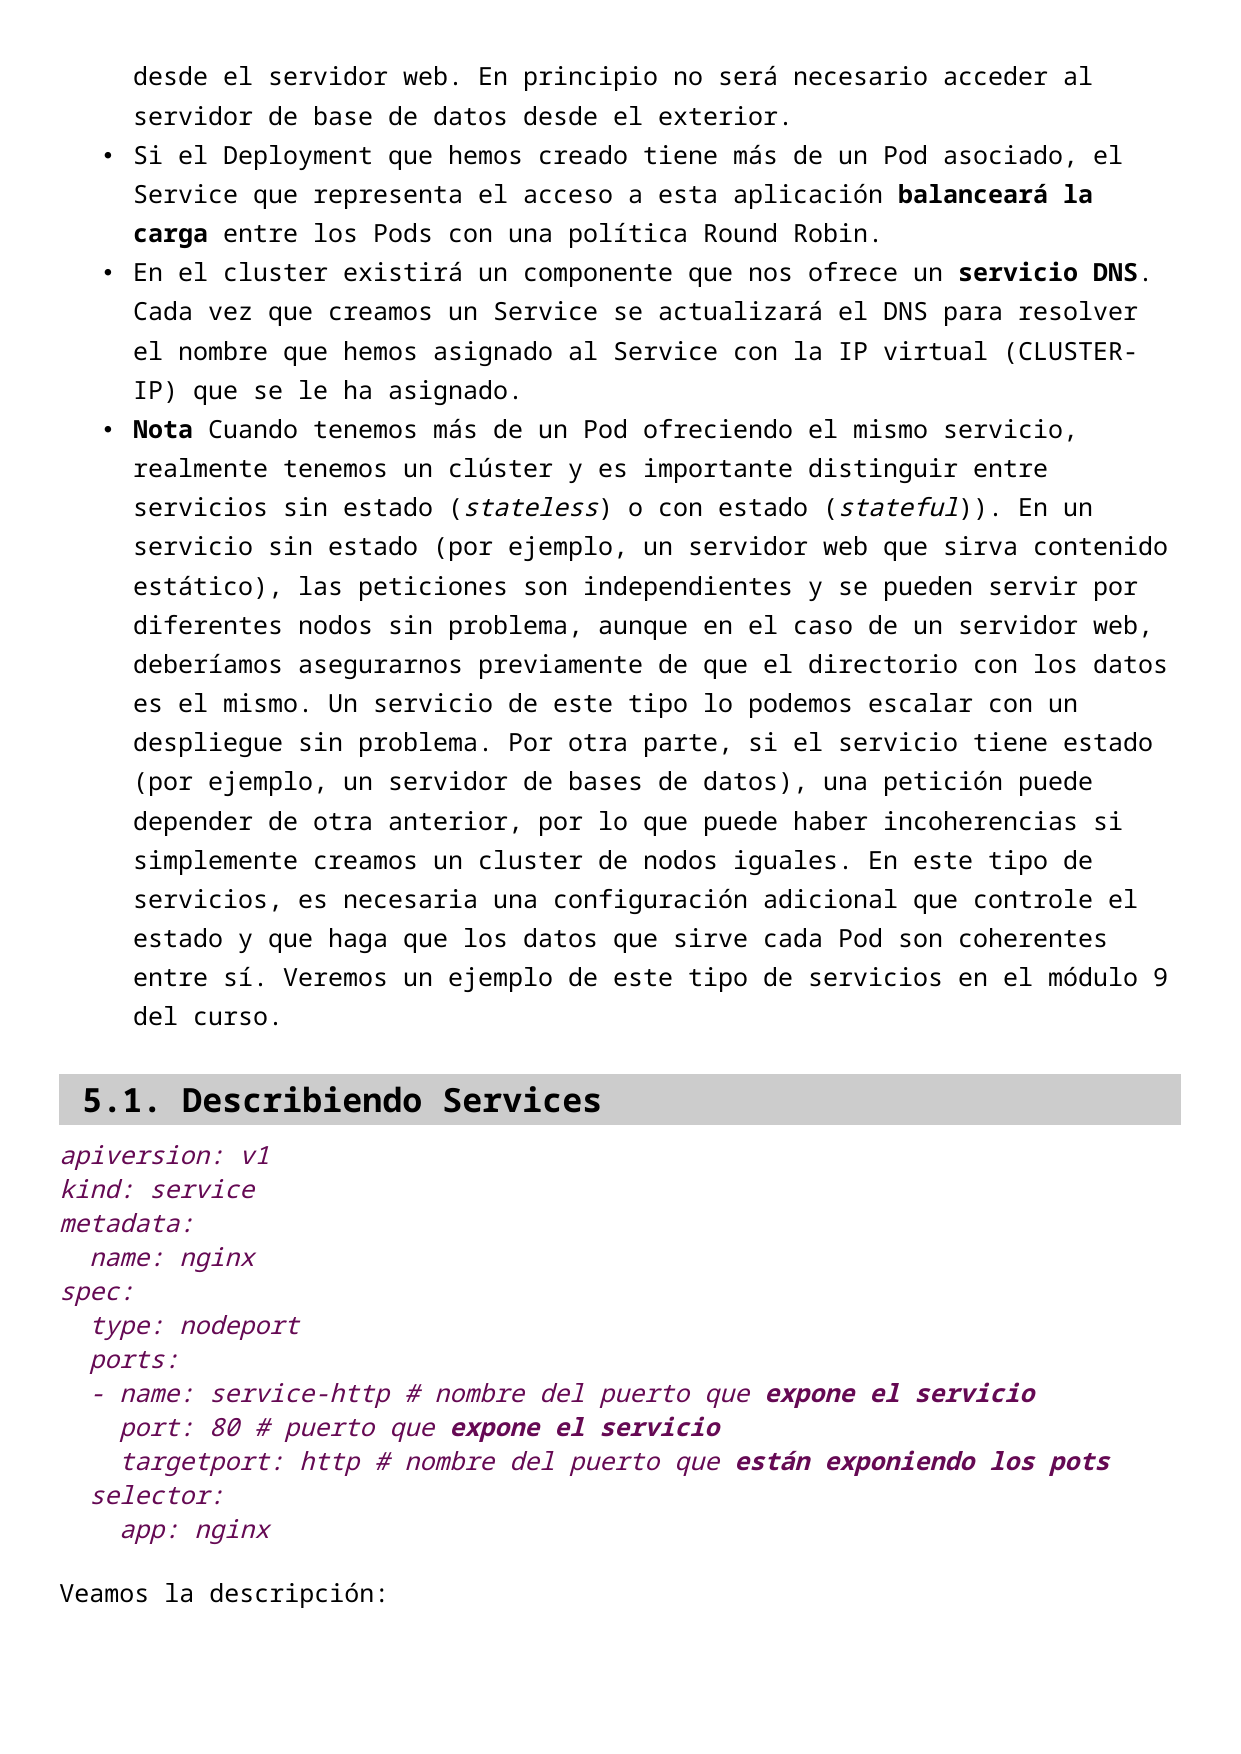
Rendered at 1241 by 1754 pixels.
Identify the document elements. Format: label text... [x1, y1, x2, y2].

text Veamos la descripción: [59, 1576, 1181, 1610]
list Si el Deployment que hemos creado tiene más de un Pod asociado, el Service que representa el acceso a esta aplicación balanceará la carga entre los Pods con una política Round Robin. [103, 137, 1181, 250]
subtitle Describiendo Services [59, 1074, 1181, 1125]
text port: 80 # puerto que expone el servicio [59, 1410, 1181, 1444]
list desde el servidor web. En principio no será necesario acceder al servidor de base de datos desde el exterior. [103, 59, 1181, 132]
text type: NodePort [59, 1308, 1181, 1342]
text metadata: [59, 1206, 1181, 1239]
text spec: [59, 1274, 1181, 1308]
list En el cluster existirá un componente que nos ofrece un servicio DNS. Cada vez que creamos un Service se actualizará el DNS para resolver el nombre que hemos asignado al Service con la IP virtual (CLUSTER-IP) que se le ha asignado. [103, 255, 1181, 406]
text - name: service-http # nombre del puerto que expone el servicio [59, 1376, 1181, 1410]
text targetPort: http # nombre del puerto que están exponiendo los pots [59, 1444, 1181, 1478]
text name: nginx [59, 1239, 1181, 1274]
text app: nginx [59, 1512, 1181, 1546]
list Nota Cuando tenemos más de un Pod ofreciendo el mismo servicio, realmente tenemos un clúster y es importante distinguir entre servicios sin estado (stateless) o con estado (stateful)). En un servicio sin estado (por ejemplo, un servidor web que sirva contenido estático), las peticiones son independientes y se pueden servir por diferentes nodos sin problema, aunque en el caso de un servidor web, deberíamos asegurarnos previamente de que el directorio con los datos es el mismo. Un servicio de este tipo lo podemos escalar con un despliegue sin problema. Por otra parte, si el servicio tiene estado (por ejemplo, un servidor de bases de datos), una petición puede depender de otra anterior, por lo que puede haber incoherencias si simplemente creamos un cluster de nodos iguales. En este tipo de servicios, es necesaria una configuración adicional que controle el estado y que haga que los datos que sirve cada Pod son coherentes entre sí. Veremos un ejemplo de este tipo de servicios en el módulo 9 del curso. [103, 412, 1181, 1033]
text ports: [59, 1342, 1181, 1376]
text selector: [59, 1478, 1181, 1512]
text apiVersion: v1 [59, 1137, 1181, 1171]
text kind: Service [59, 1171, 1181, 1206]
